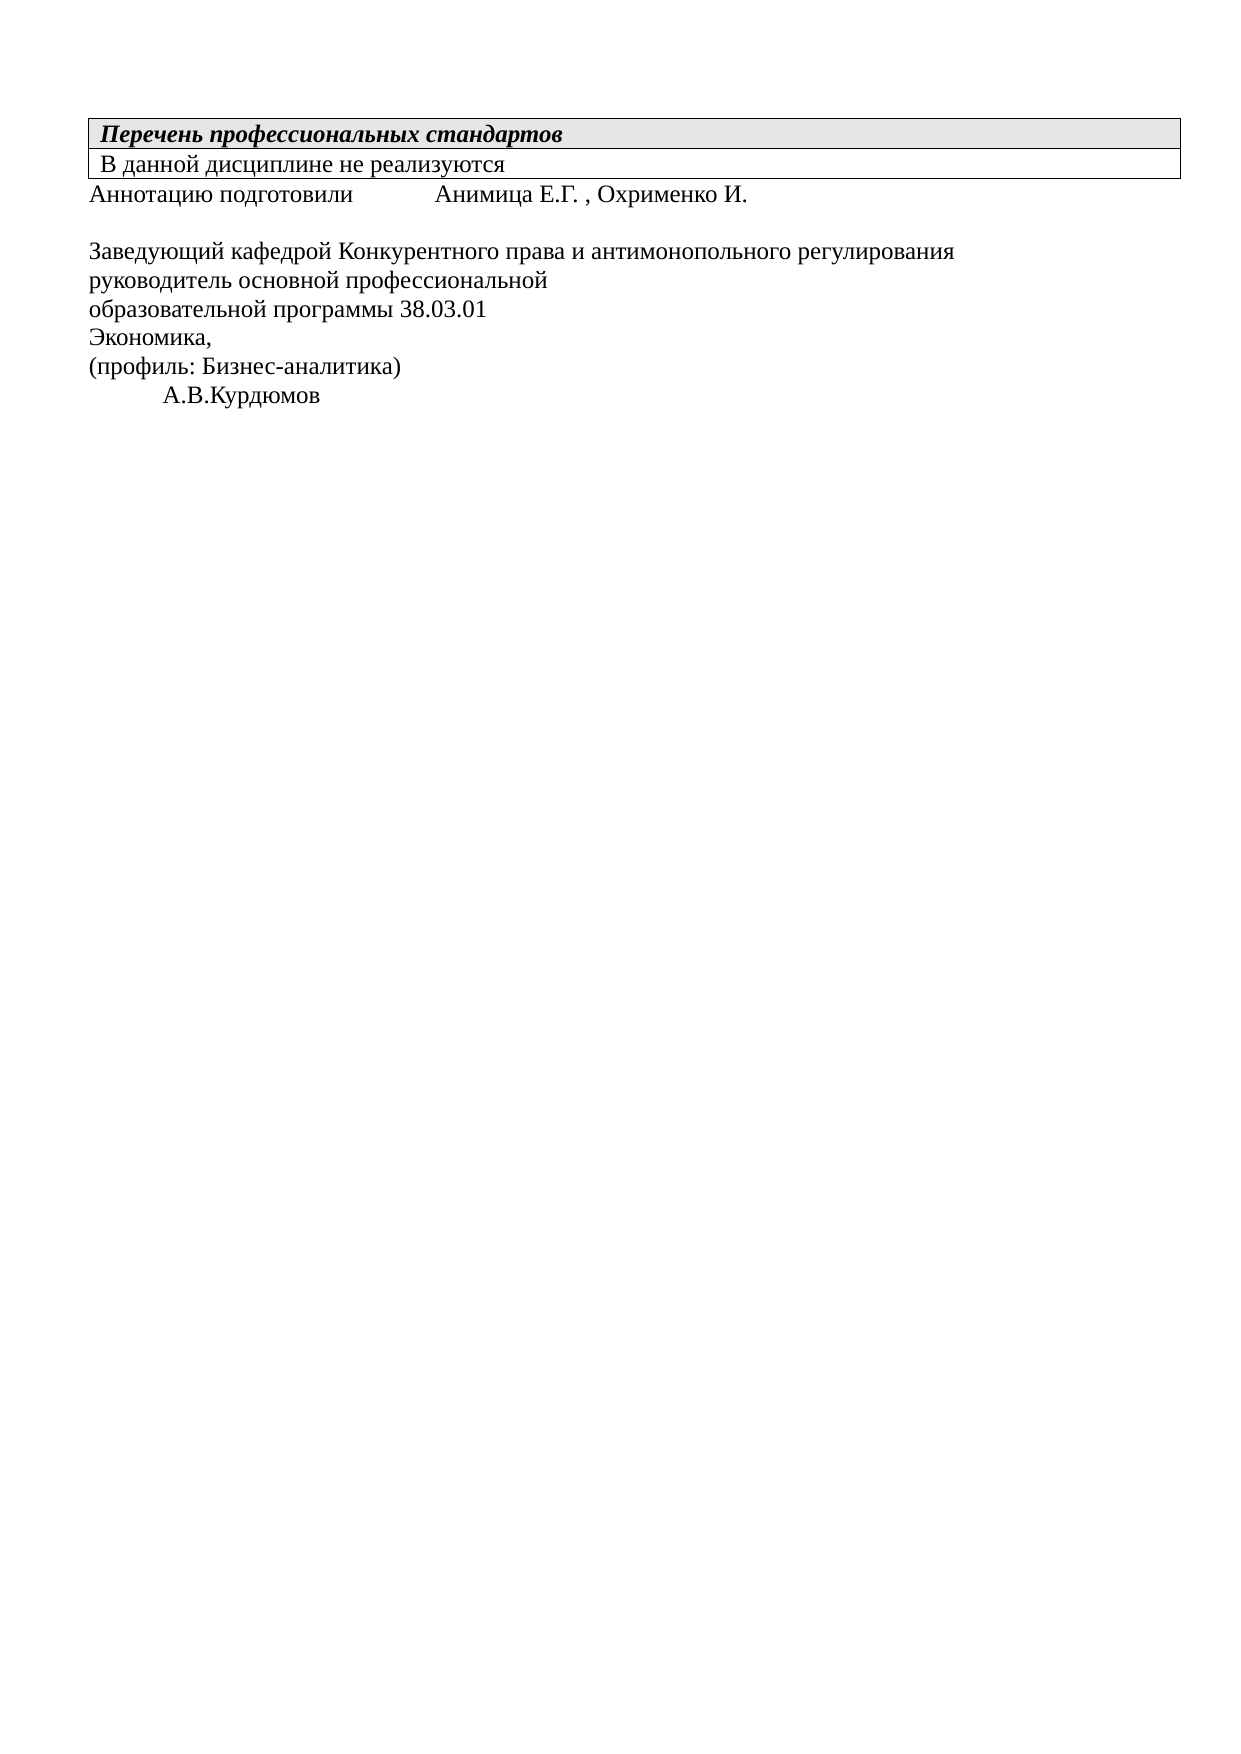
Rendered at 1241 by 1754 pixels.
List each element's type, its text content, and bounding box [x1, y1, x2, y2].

text руководитель основной профессиональной [88, 265, 1122, 294]
text (профиль: Бизнес-аналитика) А.В.Курдюмов [88, 351, 1122, 409]
text Аннотацию подготовили Анимица Е.Г. , Охрименко И. [88, 179, 1122, 207]
text Экономика, [88, 322, 1122, 351]
table_cell В данной дисциплине не реализуются [89, 149, 1180, 178]
table_cell Перечень профессиональных стандартов [89, 119, 1180, 148]
text Заведующий кафедрой Конкурентного права и антимонопольного регулирования [88, 236, 1122, 265]
text образовательной программы 38.03.01 [88, 294, 1122, 322]
